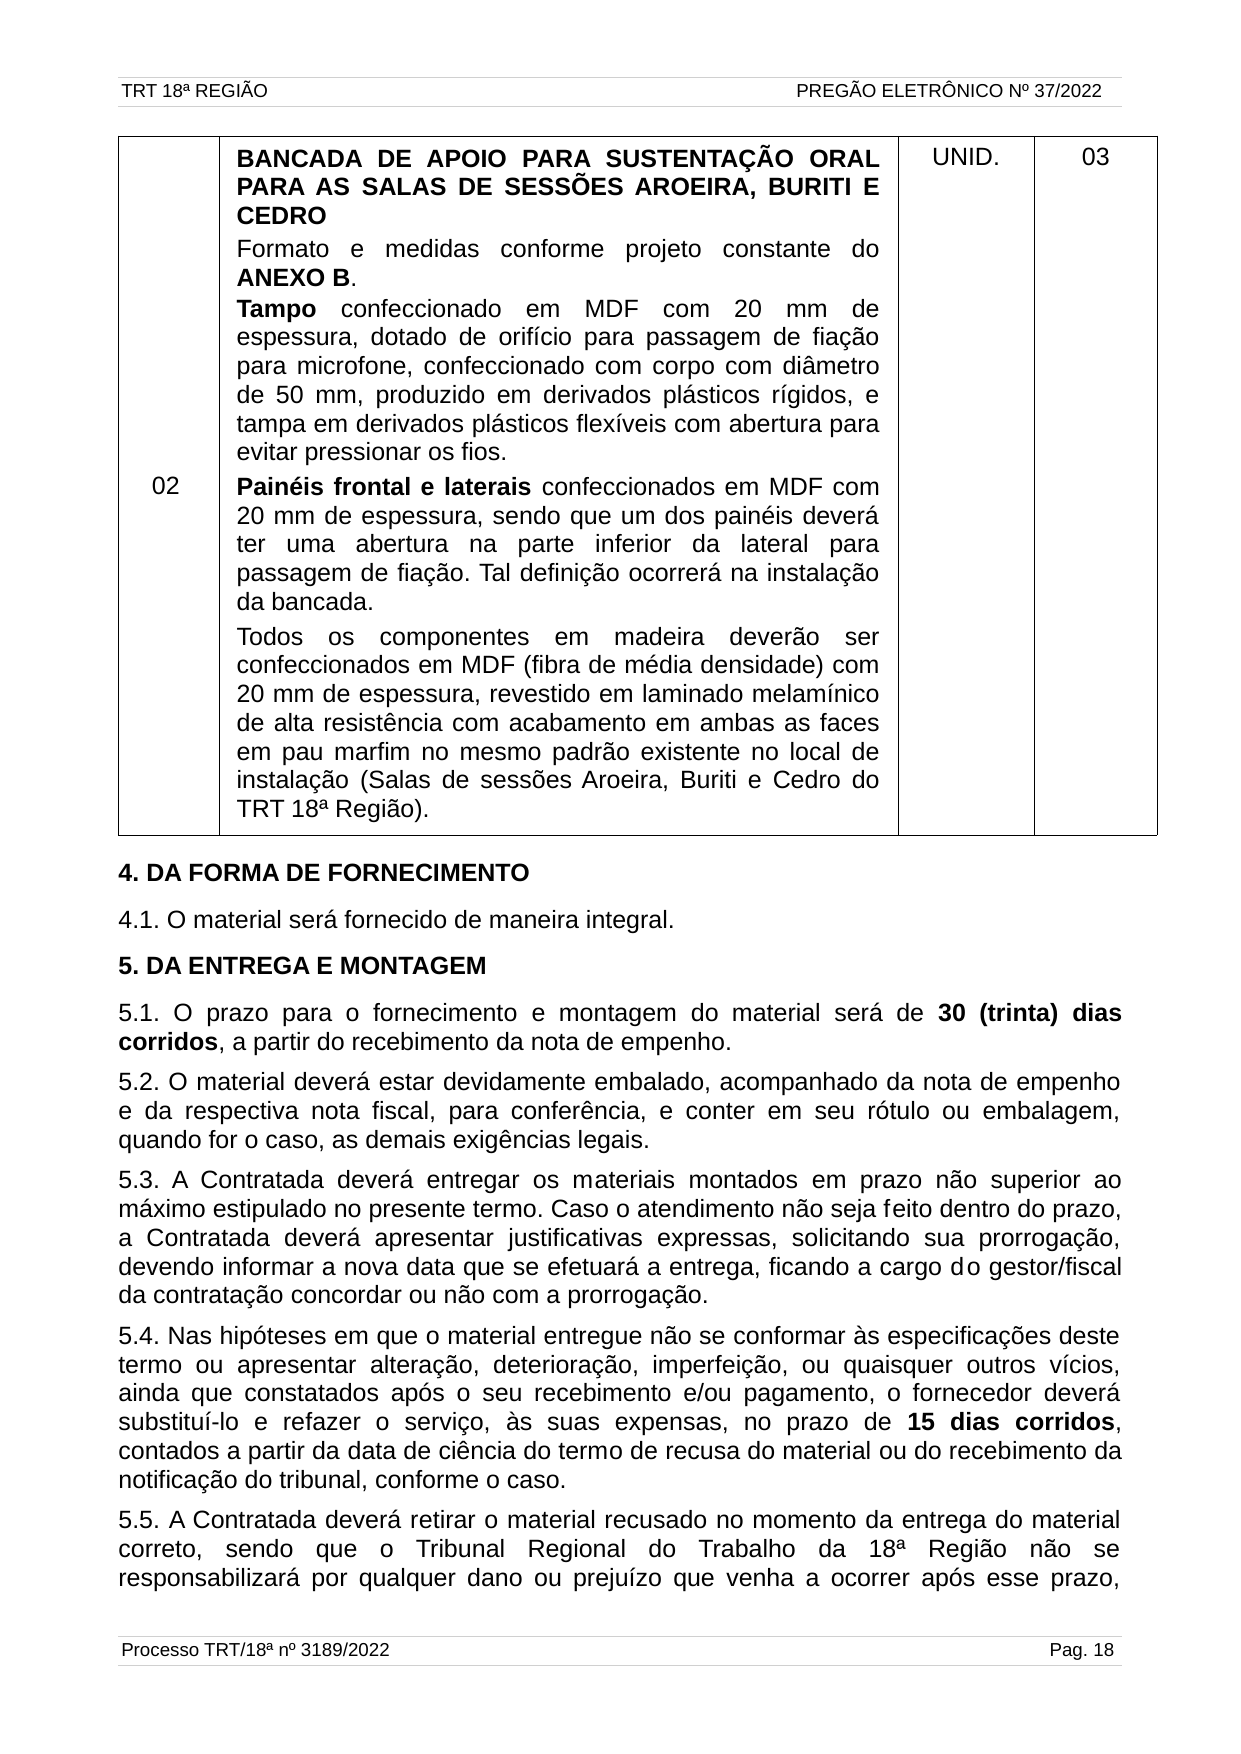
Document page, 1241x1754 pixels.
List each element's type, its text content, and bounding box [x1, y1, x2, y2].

text 5.5. A Contratada deverá retirar o material recusado no momento da entrega do material correto, sendo que o Tribunal Regional do Trabalho da 18ª Região não se responsabilizará por qualquer dano ou prejuízo que venha a ocorrer após esse prazo, [118, 1505, 1122, 1591]
text 4.1. O material será fornecido de maneira integral. [118, 905, 1122, 933]
table_cell 02 [119, 137, 219, 834]
table_cell 03 [1035, 137, 1157, 834]
text 4. DA FORMA DE FORNECIMENTO [118, 858, 1122, 887]
text 5.2. O material deverá estar devidamente embalado, acompanhado da nota de empenho e da respectiva nota fiscal, para conferência, e conter em seu rótulo ou embalagem, quando for o caso, as demais exigências legais. [118, 1067, 1122, 1153]
text 5.1. O prazo para o fornecimento e montagem do material será de 30 (trinta) dias corridos, a partir do recebimento da nota de empenho. [118, 998, 1122, 1055]
table_cell BANCADA DE APOIO PARA SUSTENTAÇÃO ORAL PARA AS Salas de sessões Aroeira, Buriti e Cedro Formato e medidas conforme projeto constante do ANEXO B. Tampo confeccionado em MDF com 20 mm de espessura, dotado de orifício para passagem de fiação para microfone, confeccionado com corpo com diâmetro de 50 mm, produzido em derivados plásticos rígidos, e tampa em derivados plásticos flexíveis com abertura para evitar pressionar os fios. Painéis frontal e laterais confeccionados em MDF com 20 mm de espessura, sendo que um dos painéis deverá ter uma abertura na parte inferior da lateral para passagem de fiação. Tal definição ocorrerá na instalação da bancada. Todos os componentes em madeira deverão ser confeccionados em MDF (fibra de média densidade) com 20 mm de espessura, revestido em laminado melamínico de alta resistência com acabamento em ambas as faces em pau marfim no mesmo padrão existente no local de instalação (Salas de sessões Aroeira, Buriti e Cedro do TRT 18ª Região). [220, 137, 898, 834]
text 5. DA ENTREGA E MONTAGEM [118, 951, 1122, 980]
text 5.3. A Contratada deverá entregar os materiais montados em prazo não superior ao máximo estipulado no presente termo. Caso o atendimento não seja feito dentro do prazo, a Contratada deverá apresentar justificativas expressas, solicitando sua prorrogação, devendo informar a nova data que se efetuará a entrega, ficando a cargo do gestor/fiscal da contratação concordar ou não com a prorrogação. [118, 1165, 1122, 1309]
table_cell UNID. [899, 137, 1034, 834]
text 5.4. Nas hipóteses em que o material entregue não se conformar às especificações deste termo ou apresentar alteração, deterioração, imperfeição, ou quaisquer outros vícios, ainda que constatados após o seu recebimento e/ou pagamento, o fornecedor deverá substituí-lo e refazer o serviço, às suas expensas, no prazo de 15 dias corridos, contados a partir da data de ciência do termo de recusa do material ou do recebimento da notificação do tribunal, conforme o caso. [118, 1321, 1122, 1493]
